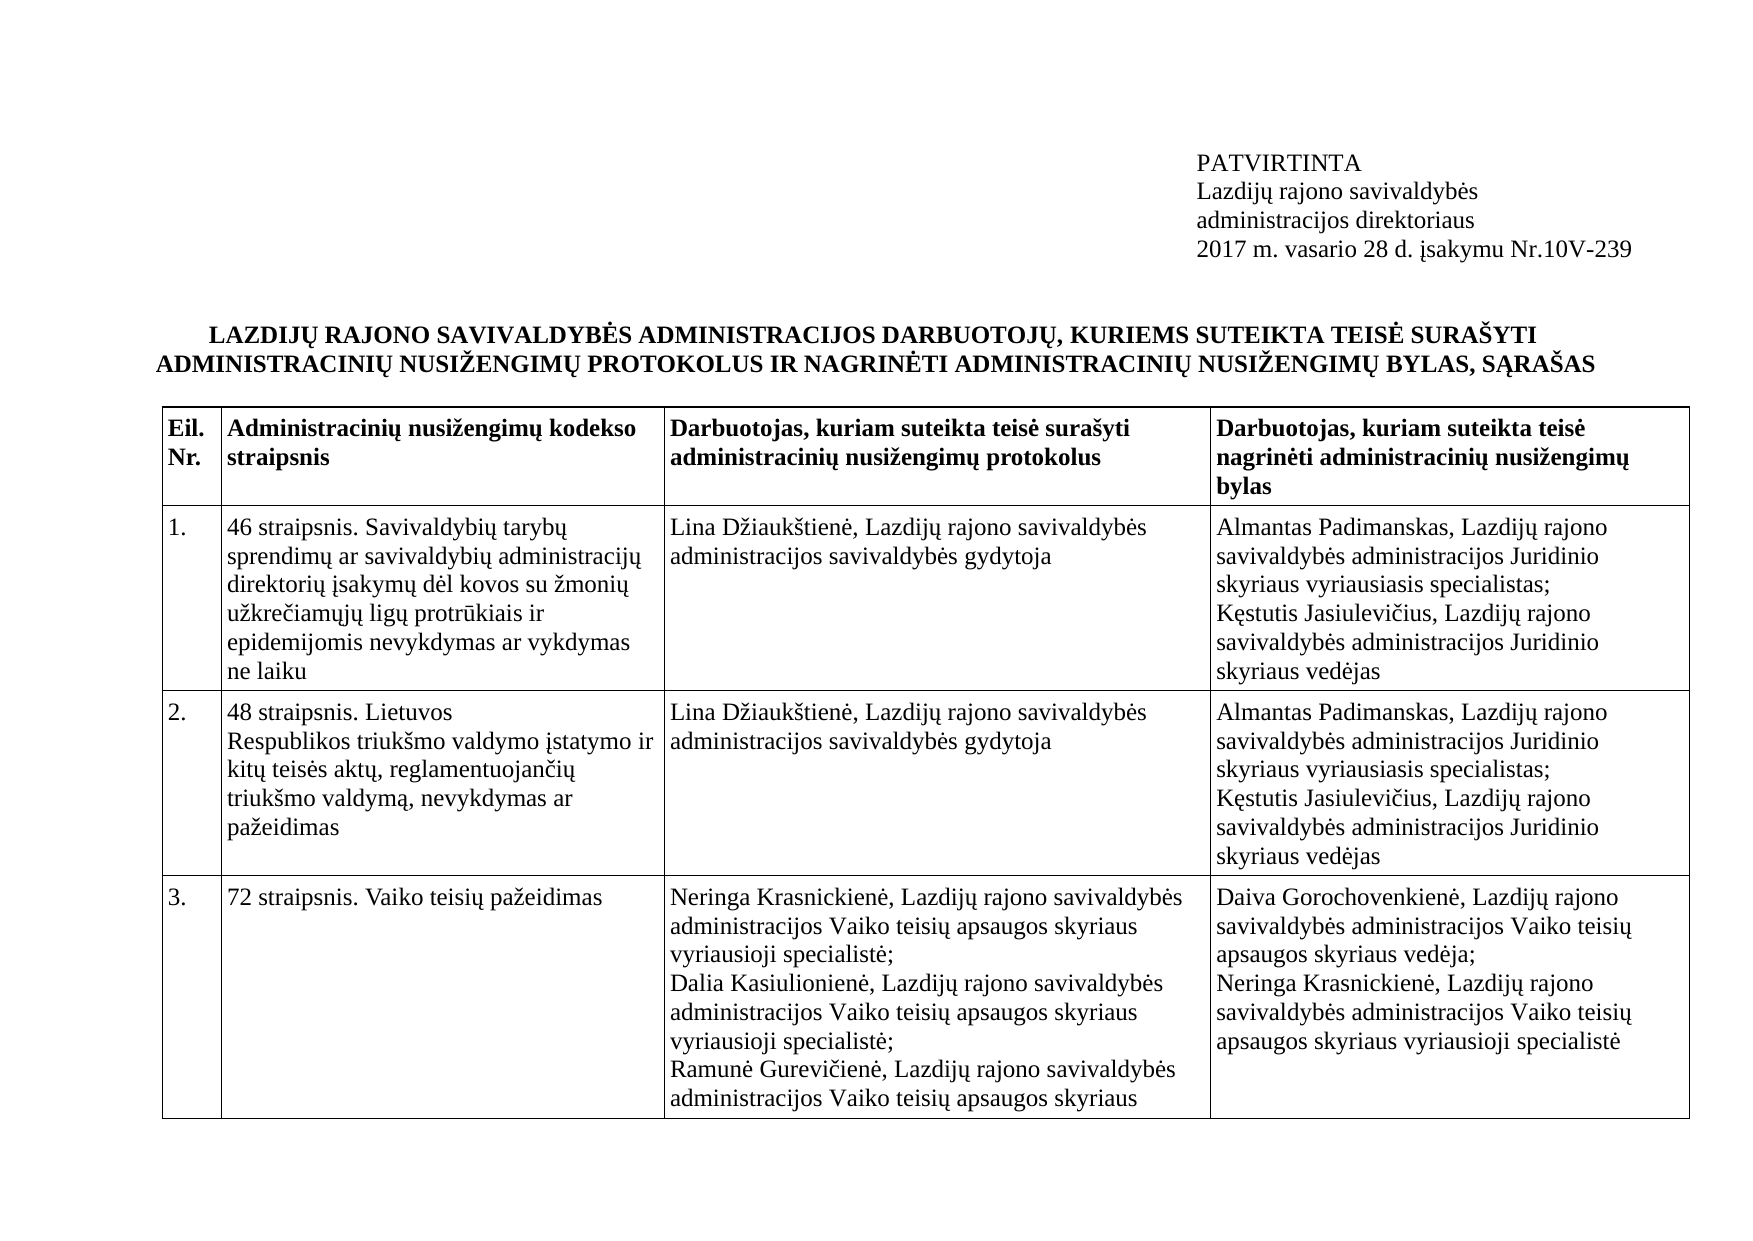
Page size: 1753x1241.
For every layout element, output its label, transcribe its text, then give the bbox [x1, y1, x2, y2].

text ADMINISTRACINIŲ NUSIŽENGIMŲ PROTOKOLUS IR NAGRINĖTI ADMINISTRACINIŲ NUSIŽENGIMŲ BYLAS, SĄRAŠAS [89, 349, 1663, 378]
text administracijos direktoriaus [1196, 205, 1663, 234]
table_cell Lina Džiaukštienė, Lazdijų rajono savivaldybės administracijos savivaldybės gydytoja [665, 691, 1210, 875]
table_header Administracinių nusižengimų kodekso straipsnis [222, 408, 664, 505]
table_cell 72 straipsnis. Vaiko teisių pažeidimas [222, 876, 664, 1118]
table_header Eil. Nr. [163, 408, 221, 505]
table_cell 3. [163, 876, 221, 1118]
table_cell Daiva Gorochovenkienė, Lazdijų rajono savivaldybės administracijos Vaiko teisių apsaugos skyriaus vedėja; Neringa Krasnickienė, Lazdijų rajono savivaldybės administracijos Vaiko teisių apsaugos skyriaus vyriausioji specialistė [1211, 876, 1689, 1118]
table_cell 46 straipsnis. Savivaldybių tarybų sprendimų ar savivaldybių administracijų direktorių įsakymų dėl kovos su žmonių užkrečiamųjų ligų protrūkiais ir epidemijomis nevykdymas ar vykdymas ne laiku [222, 506, 664, 690]
text PATVIRTINTA [1123, 148, 1663, 176]
table_cell 1. [163, 506, 221, 690]
table_header Darbuotojas, kuriam suteikta teisė surašyti administracinių nusižengimų protokolus [665, 408, 1210, 505]
table_cell 2. [163, 691, 221, 875]
table_cell Lina Džiaukštienė, Lazdijų rajono savivaldybės administracijos savivaldybės gydytoja [665, 506, 1210, 690]
table_header Darbuotojas, kuriam suteikta teisė nagrinėti administracinių nusižengimų bylas [1211, 408, 1689, 505]
table_cell Almantas Padimanskas, Lazdijų rajono savivaldybės administracijos Juridinio skyriaus vyriausiasis specialistas; Kęstutis Jasiulevičius, Lazdijų rajono savivaldybės administracijos Juridinio skyriaus vedėjas [1211, 506, 1689, 690]
text LAZDIJŲ RAJONO SAVIVALDYBĖS ADMINISTRACIJOS DARBUOTOJŲ, KURIEMS SUTEIKTA TEISĖ SURAŠYTI [89, 320, 1663, 349]
table_cell 48 straipsnis. Lietuvos Respublikos triukšmo valdymo įstatymo ir kitų teisės aktų, reglamentuojančių triukšmo valdymą, nevykdymas ar pažeidimas [222, 691, 664, 875]
text Lazdijų rajono savivaldybės [1196, 176, 1663, 205]
text 2017 m. vasario 28 d. įsakymu Nr.10V-239 [1123, 234, 1663, 263]
table_cell Neringa Krasnickienė, Lazdijų rajono savivaldybės administracijos Vaiko teisių apsaugos skyriaus vyriausioji specialistė; Dalia Kasiulionienė, Lazdijų rajono savivaldybės administracijos Vaiko teisių apsaugos skyriaus vyriausioji specialistė; Ramunė Gurevičienė, Lazdijų rajono savivaldybės administracijos Vaiko teisių apsaugos skyriaus [665, 876, 1210, 1118]
table_cell Almantas Padimanskas, Lazdijų rajono savivaldybės administracijos Juridinio skyriaus vyriausiasis specialistas; Kęstutis Jasiulevičius, Lazdijų rajono savivaldybės administracijos Juridinio skyriaus vedėjas [1211, 691, 1689, 875]
